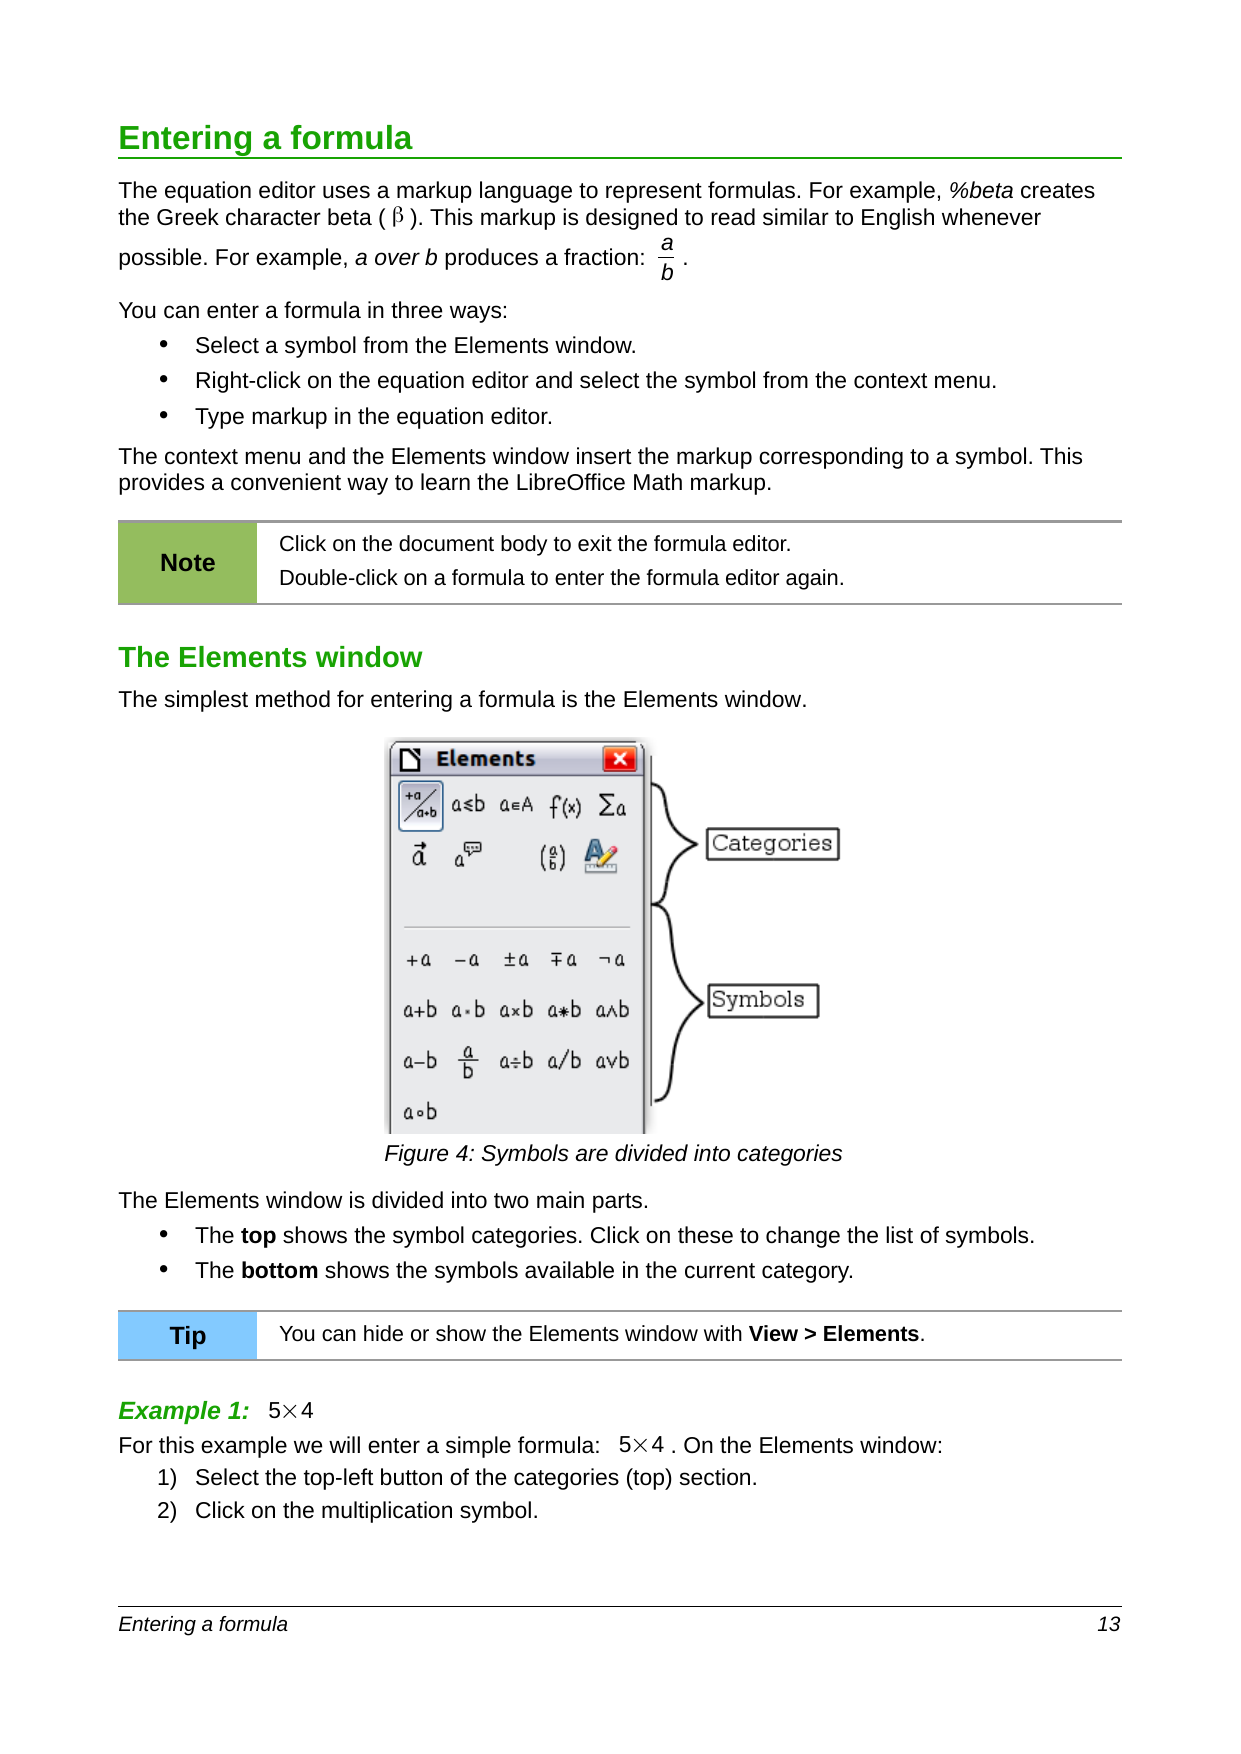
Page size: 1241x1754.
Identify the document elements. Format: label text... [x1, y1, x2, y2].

subtitle Example 1: [118, 1396, 1122, 1425]
subtitle Entering a formula [118, 118, 1122, 157]
list Select the top-left button of the categories (top) section. [177, 1464, 1122, 1491]
table_header You can hide or show the Elements window with View > Elements. [258, 1312, 1122, 1359]
text Figure 4: Symbols are divided into categories [384, 1140, 856, 1166]
table_header Note [118, 523, 257, 603]
text The equation editor uses a markup language to represent formulas. For example, %beta creates the Greek character beta (). This markup is designed to read similar to English whenever possible. For example, a over b produces a fraction: . [118, 177, 1122, 285]
table_header Click on the document body to exit the formula editor. Double-click on a formula to enter the formula editor again. [258, 523, 1122, 603]
subtitle The Elements window [118, 640, 1122, 674]
list The top shows the symbol categories. Click on these to change the list of symbols. [156, 1220, 1122, 1249]
picture [384, 737, 846, 1134]
list You can enter a formula in three ways: [118, 297, 1122, 324]
text The simplest method for entering a formula is the Elements window. [118, 686, 1122, 713]
list The bottom shows the symbols available in the current category. [156, 1256, 1122, 1285]
list Click on the multiplication symbol. [177, 1497, 1122, 1523]
list For this example we will enter a simple formula:. On the Elements window: [118, 1432, 1122, 1458]
list Type markup in the equation editor. [156, 401, 1122, 430]
list The Elements window is divided into two main parts. [118, 1187, 1122, 1214]
list Right-click on the equation editor and select the symbol from the context menu. [156, 366, 1122, 395]
text The context menu and the Elements window insert the markup corresponding to a symbol. This provides a convenient way to learn the LibreOffice Math markup. [118, 443, 1122, 495]
table_header Tip [118, 1312, 257, 1359]
list Select a symbol from the Elements window. [156, 330, 1122, 359]
